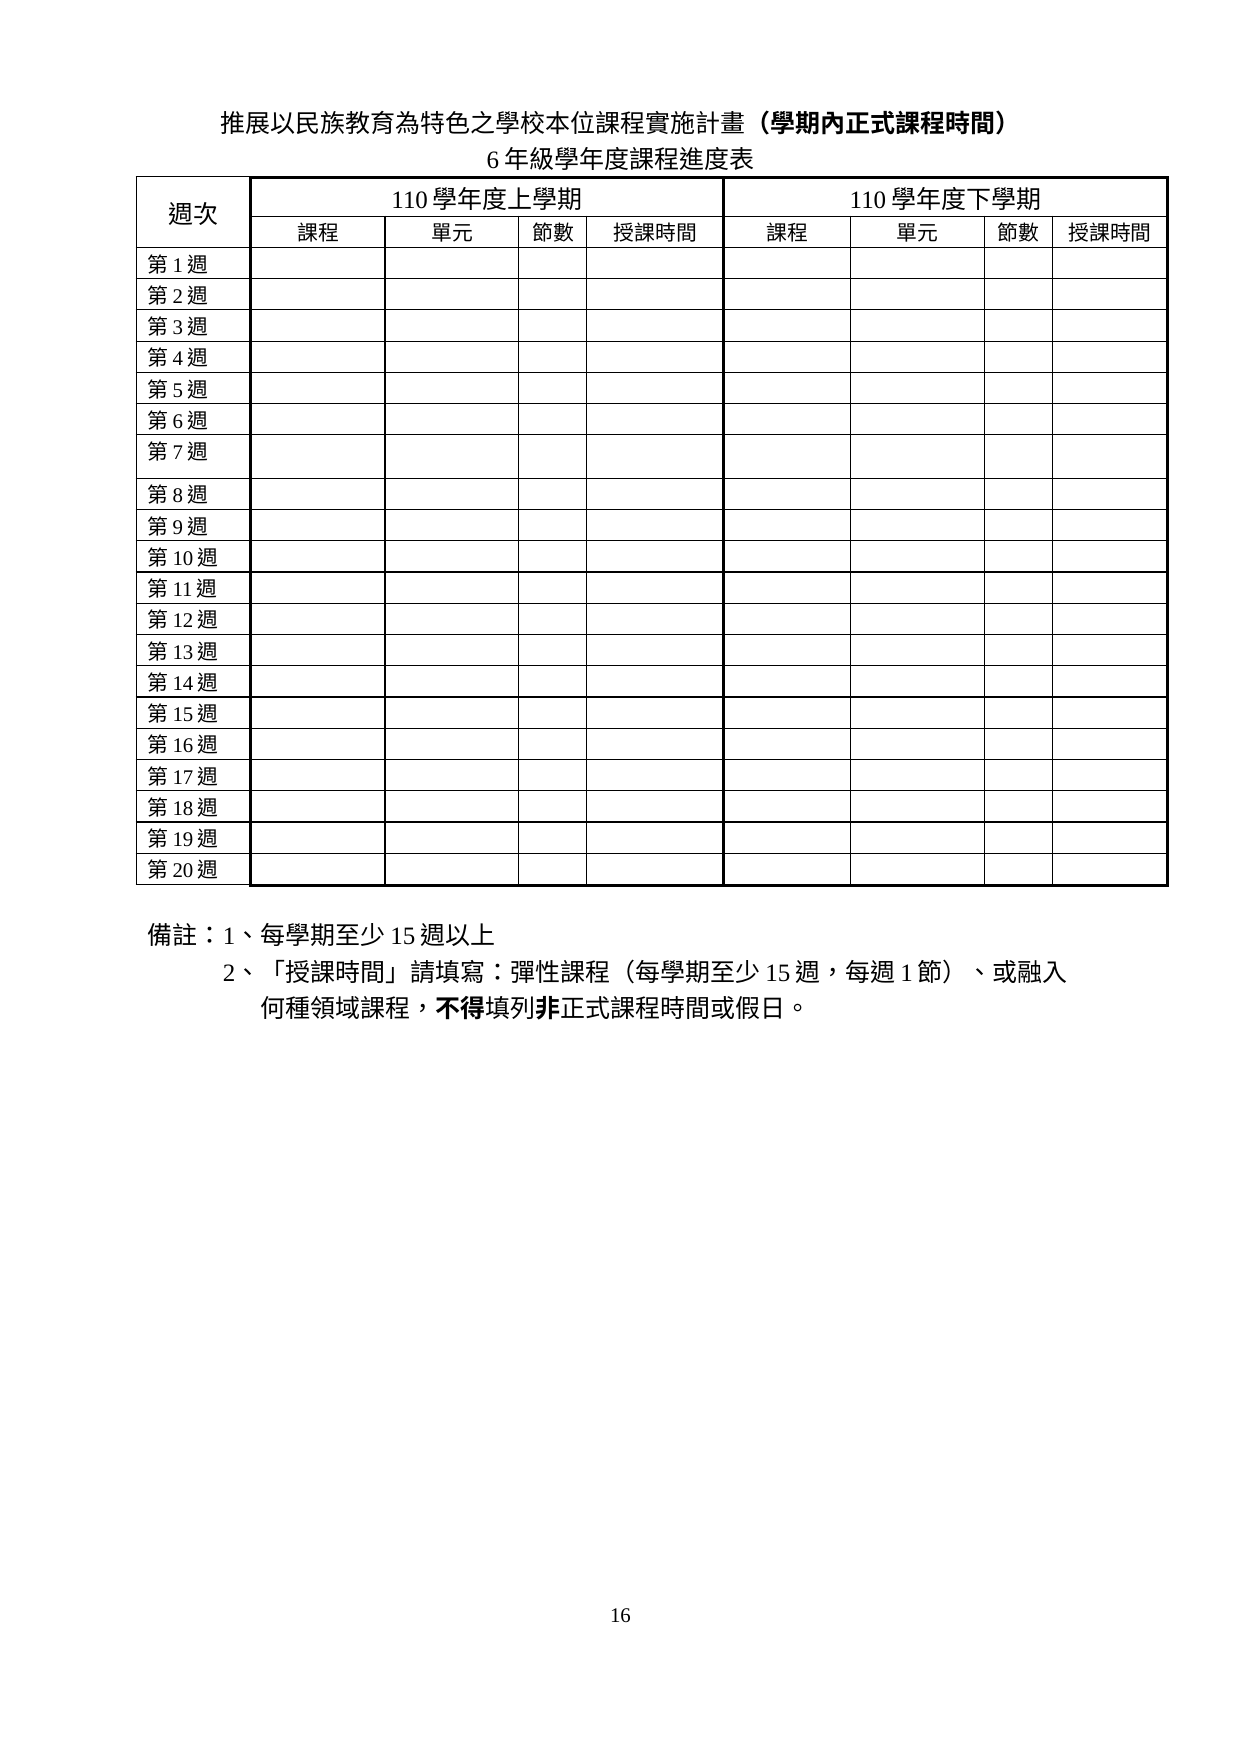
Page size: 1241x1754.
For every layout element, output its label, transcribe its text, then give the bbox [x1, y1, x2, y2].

table_cell [851, 666, 984, 696]
table_cell [725, 373, 850, 403]
table_cell [1053, 666, 1166, 696]
table_cell [851, 698, 984, 728]
table_cell [519, 310, 586, 341]
table_cell [252, 823, 384, 853]
table_cell [386, 510, 518, 540]
table_cell 第6週 [137, 404, 249, 434]
table_cell [587, 404, 722, 434]
table_cell [725, 541, 850, 571]
table_cell [725, 791, 850, 821]
text 6年級學年度課程進度表 [148, 140, 1092, 176]
table_cell 第18週 [137, 791, 249, 821]
table_cell [252, 541, 384, 571]
table_cell [1053, 435, 1166, 478]
table_cell [252, 635, 384, 665]
table_cell [725, 510, 850, 540]
table_cell [252, 760, 384, 790]
table_cell [519, 854, 586, 884]
table_cell [851, 404, 984, 434]
table_cell [851, 635, 984, 665]
table_cell [1053, 510, 1166, 540]
table_cell [386, 854, 518, 884]
table_cell [725, 823, 850, 853]
table_cell [252, 510, 384, 540]
table_cell [1053, 310, 1166, 341]
table_cell [252, 342, 384, 372]
table_cell [519, 279, 586, 309]
table_cell [587, 573, 722, 603]
table_cell [587, 854, 722, 884]
table_cell [851, 373, 984, 403]
table_cell [386, 541, 518, 571]
table_cell 第7週 [137, 435, 249, 478]
table_cell [1053, 823, 1166, 853]
table_cell [252, 479, 384, 509]
table_cell 課程 [725, 217, 850, 247]
table_cell [725, 479, 850, 509]
table_cell [587, 760, 722, 790]
table_cell [386, 373, 518, 403]
text 2、「授課時間」請填寫：彈性課程（每學期至少15週，每週1節）、或融入何種領域課程，不得填列非正式課程時間或假日。 [223, 952, 1092, 1024]
table_cell [851, 479, 984, 509]
table_cell [851, 541, 984, 571]
table_cell [985, 510, 1052, 540]
table_cell [519, 435, 586, 478]
table_cell [252, 373, 384, 403]
table_cell 第11週 [137, 573, 249, 603]
table_cell [587, 541, 722, 571]
table_cell [386, 573, 518, 603]
table_cell [587, 604, 722, 634]
table_cell [519, 729, 586, 759]
table_cell [519, 760, 586, 790]
table_cell [252, 435, 384, 478]
table_cell [851, 342, 984, 372]
table_cell [985, 404, 1052, 434]
table_cell [851, 604, 984, 634]
table_header 110學年度下學期 [725, 179, 1166, 216]
table_cell [725, 698, 850, 728]
table_cell [386, 404, 518, 434]
table_cell [1053, 729, 1166, 759]
table_cell 第12週 [137, 604, 249, 634]
table_cell [725, 435, 850, 478]
table_cell [252, 604, 384, 634]
table_cell 第16週 [137, 729, 249, 759]
table_cell [985, 698, 1052, 728]
table_cell [1053, 604, 1166, 634]
table_cell 第15週 [137, 698, 249, 728]
table_cell [587, 698, 722, 728]
table_cell [851, 791, 984, 821]
table_cell [587, 635, 722, 665]
table_cell 第3週 [137, 310, 249, 341]
table_cell 單元 [851, 217, 984, 247]
table_cell [587, 791, 722, 821]
table_cell [519, 823, 586, 853]
table_cell [587, 248, 722, 278]
table_cell [587, 729, 722, 759]
table_cell [851, 854, 984, 884]
table_cell [985, 635, 1052, 665]
table_cell [519, 666, 586, 696]
table_cell [252, 404, 384, 434]
table_cell [985, 666, 1052, 696]
table_cell [386, 635, 518, 665]
table_cell [851, 310, 984, 341]
table_cell [725, 760, 850, 790]
table_cell [587, 342, 722, 372]
table_cell 授課時間 [1053, 217, 1166, 247]
table_cell [386, 435, 518, 478]
table_cell [725, 310, 850, 341]
table_cell [725, 404, 850, 434]
table_cell [252, 666, 384, 696]
table_cell [725, 666, 850, 696]
table_cell [1053, 479, 1166, 509]
table_cell [252, 279, 384, 309]
table_cell [252, 791, 384, 821]
table_cell [985, 342, 1052, 372]
table_cell [985, 791, 1052, 821]
table_cell 節數 [985, 217, 1052, 247]
table_cell [985, 541, 1052, 571]
table_cell [519, 510, 586, 540]
table_cell [725, 279, 850, 309]
table_header 110學年度上學期 [252, 179, 722, 216]
table_cell [587, 279, 722, 309]
table_cell [386, 248, 518, 278]
table_cell [587, 823, 722, 853]
table_cell [519, 373, 586, 403]
table_cell [252, 310, 384, 341]
table_cell [587, 479, 722, 509]
table_cell 第20週 [137, 854, 249, 884]
table_cell [1053, 404, 1166, 434]
table_cell [386, 604, 518, 634]
table_cell [519, 541, 586, 571]
table_cell [519, 573, 586, 603]
table_cell [851, 248, 984, 278]
table_cell [985, 854, 1052, 884]
table_cell [386, 760, 518, 790]
table_cell [725, 248, 850, 278]
table_cell [252, 573, 384, 603]
table_cell [386, 698, 518, 728]
table_cell [252, 248, 384, 278]
table_cell [851, 823, 984, 853]
table_cell [1053, 698, 1166, 728]
table_cell [587, 310, 722, 341]
table_cell [386, 479, 518, 509]
table_cell [1053, 279, 1166, 309]
table_cell 第4週 [137, 342, 249, 372]
table_cell 第5週 [137, 373, 249, 403]
table_cell [386, 666, 518, 696]
table_cell [725, 635, 850, 665]
table_cell [519, 404, 586, 434]
table_cell [851, 760, 984, 790]
table_cell [252, 854, 384, 884]
table_cell 第19週 [137, 823, 249, 853]
table_cell [587, 666, 722, 696]
table_cell 第10週 [137, 541, 249, 571]
table_cell [725, 729, 850, 759]
table_cell [851, 510, 984, 540]
table_cell [985, 279, 1052, 309]
table_cell [1053, 248, 1166, 278]
table_cell 節數 [519, 217, 586, 247]
table_cell [1053, 635, 1166, 665]
table_cell [386, 823, 518, 853]
text 推展以民族教育為特色之學校本位課程實施計畫（學期內正式課程時間） [148, 104, 1092, 140]
table_cell [519, 248, 586, 278]
table_cell 第17週 [137, 760, 249, 790]
table_cell [1053, 791, 1166, 821]
table_cell [519, 604, 586, 634]
table_cell [519, 635, 586, 665]
table_cell [386, 279, 518, 309]
table_header 週次 [137, 177, 249, 247]
table_cell 單元 [386, 217, 518, 247]
table_cell [725, 854, 850, 884]
table_cell 第2週 [137, 279, 249, 309]
table_cell [519, 479, 586, 509]
table_cell [587, 510, 722, 540]
table_cell 第1週 [137, 248, 249, 278]
table_cell [1053, 541, 1166, 571]
table_cell [725, 342, 850, 372]
table_cell [985, 435, 1052, 478]
table_cell [252, 698, 384, 728]
table_cell [386, 791, 518, 821]
table_cell [519, 342, 586, 372]
table_cell [725, 604, 850, 634]
table_cell [587, 373, 722, 403]
table_cell [985, 729, 1052, 759]
table_cell [985, 248, 1052, 278]
table_cell [851, 573, 984, 603]
table_cell [985, 823, 1052, 853]
table_cell [851, 729, 984, 759]
text 備註：1、每學期至少15週以上 [148, 916, 1092, 952]
table_cell [1053, 573, 1166, 603]
table_cell [851, 435, 984, 478]
table_cell [519, 791, 586, 821]
table_cell [985, 479, 1052, 509]
table_cell [1053, 342, 1166, 372]
table_cell 授課時間 [587, 217, 722, 247]
table_cell [851, 279, 984, 309]
table_cell [1053, 760, 1166, 790]
table_cell [1053, 373, 1166, 403]
table_cell [985, 310, 1052, 341]
table_cell [985, 604, 1052, 634]
table_cell [587, 435, 722, 478]
table_cell 課程 [252, 217, 384, 247]
table_cell [519, 698, 586, 728]
table_cell [985, 760, 1052, 790]
table_cell 第13週 [137, 635, 249, 665]
table_cell 第9週 [137, 510, 249, 540]
table_cell 第8週 [137, 479, 249, 509]
table_cell [1053, 854, 1166, 884]
table_cell [386, 310, 518, 341]
table_cell 第14週 [137, 666, 249, 696]
table_cell [386, 342, 518, 372]
table_cell [386, 729, 518, 759]
table_cell [725, 573, 850, 603]
table_cell [985, 373, 1052, 403]
table_cell [252, 729, 384, 759]
table_cell [985, 573, 1052, 603]
